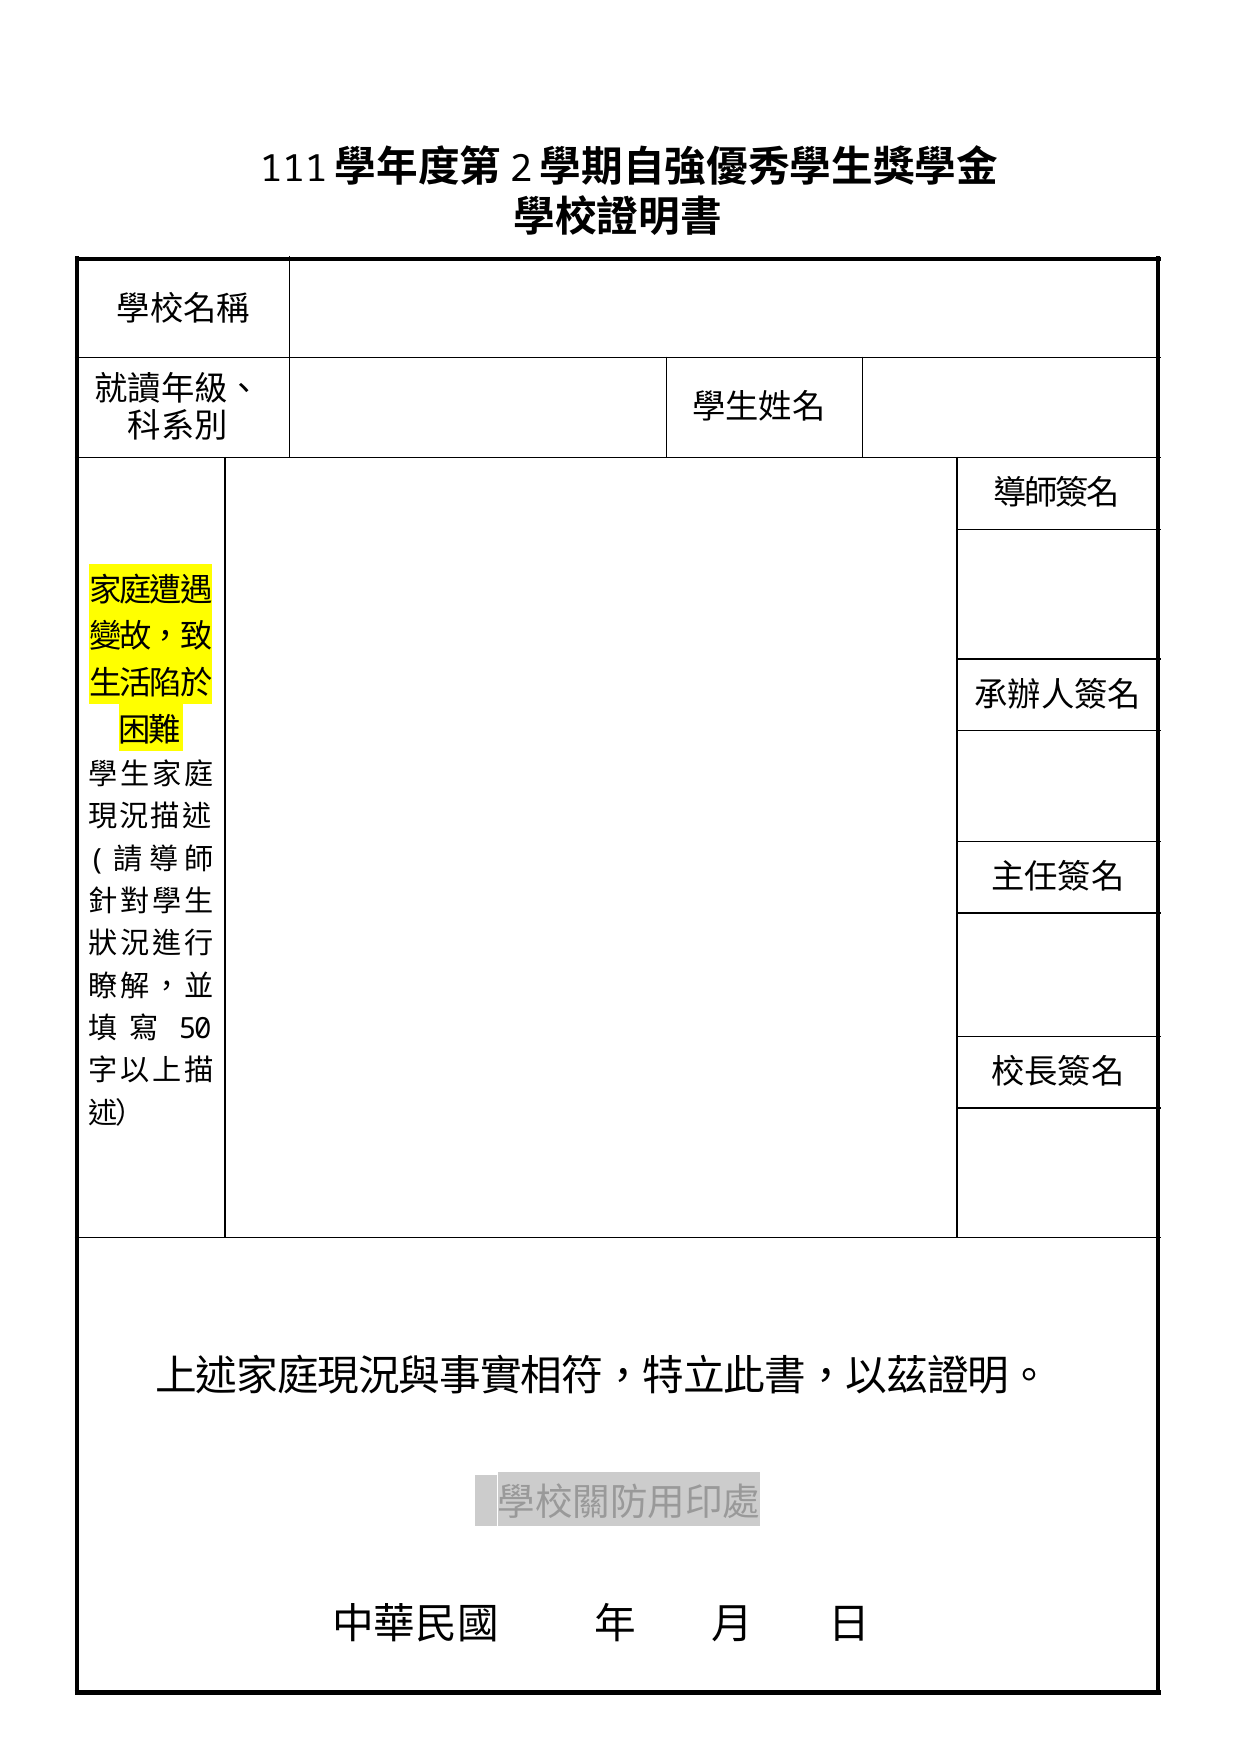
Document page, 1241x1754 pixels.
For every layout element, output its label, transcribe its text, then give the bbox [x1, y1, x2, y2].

table_cell 學校名稱 [79, 261, 289, 357]
table_cell [958, 914, 1156, 1036]
table_cell [863, 358, 1156, 457]
table_cell [290, 358, 666, 457]
table_header 111學年度第2學期自強優秀學生獎學金 學校證明書 [77, 127, 1158, 256]
table_cell 學生姓名 [667, 358, 862, 457]
table_cell 導師簽名 [958, 458, 1156, 528]
table_cell 主任簽名 [958, 842, 1156, 912]
table_cell 家庭遭遇變故，致生活陷於困難 學生家庭現況描述(請導師針對學生狀況進行瞭解，並填寫50字以上描述） [79, 458, 224, 1237]
table_cell 校長簽名 [958, 1037, 1156, 1107]
table_cell [958, 1109, 1156, 1237]
table_cell [958, 530, 1156, 658]
table_cell 就讀年級、 科系別 [79, 358, 289, 457]
table_cell 上述家庭現況與事實相符，特立此書，以茲證明。 學校關防用印處 中華民國 年 月 日 [79, 1238, 1156, 1690]
table_cell [290, 261, 1156, 357]
table_cell [226, 458, 956, 1237]
table_cell 承辦人簽名 [958, 660, 1156, 730]
table_cell [958, 731, 1156, 841]
